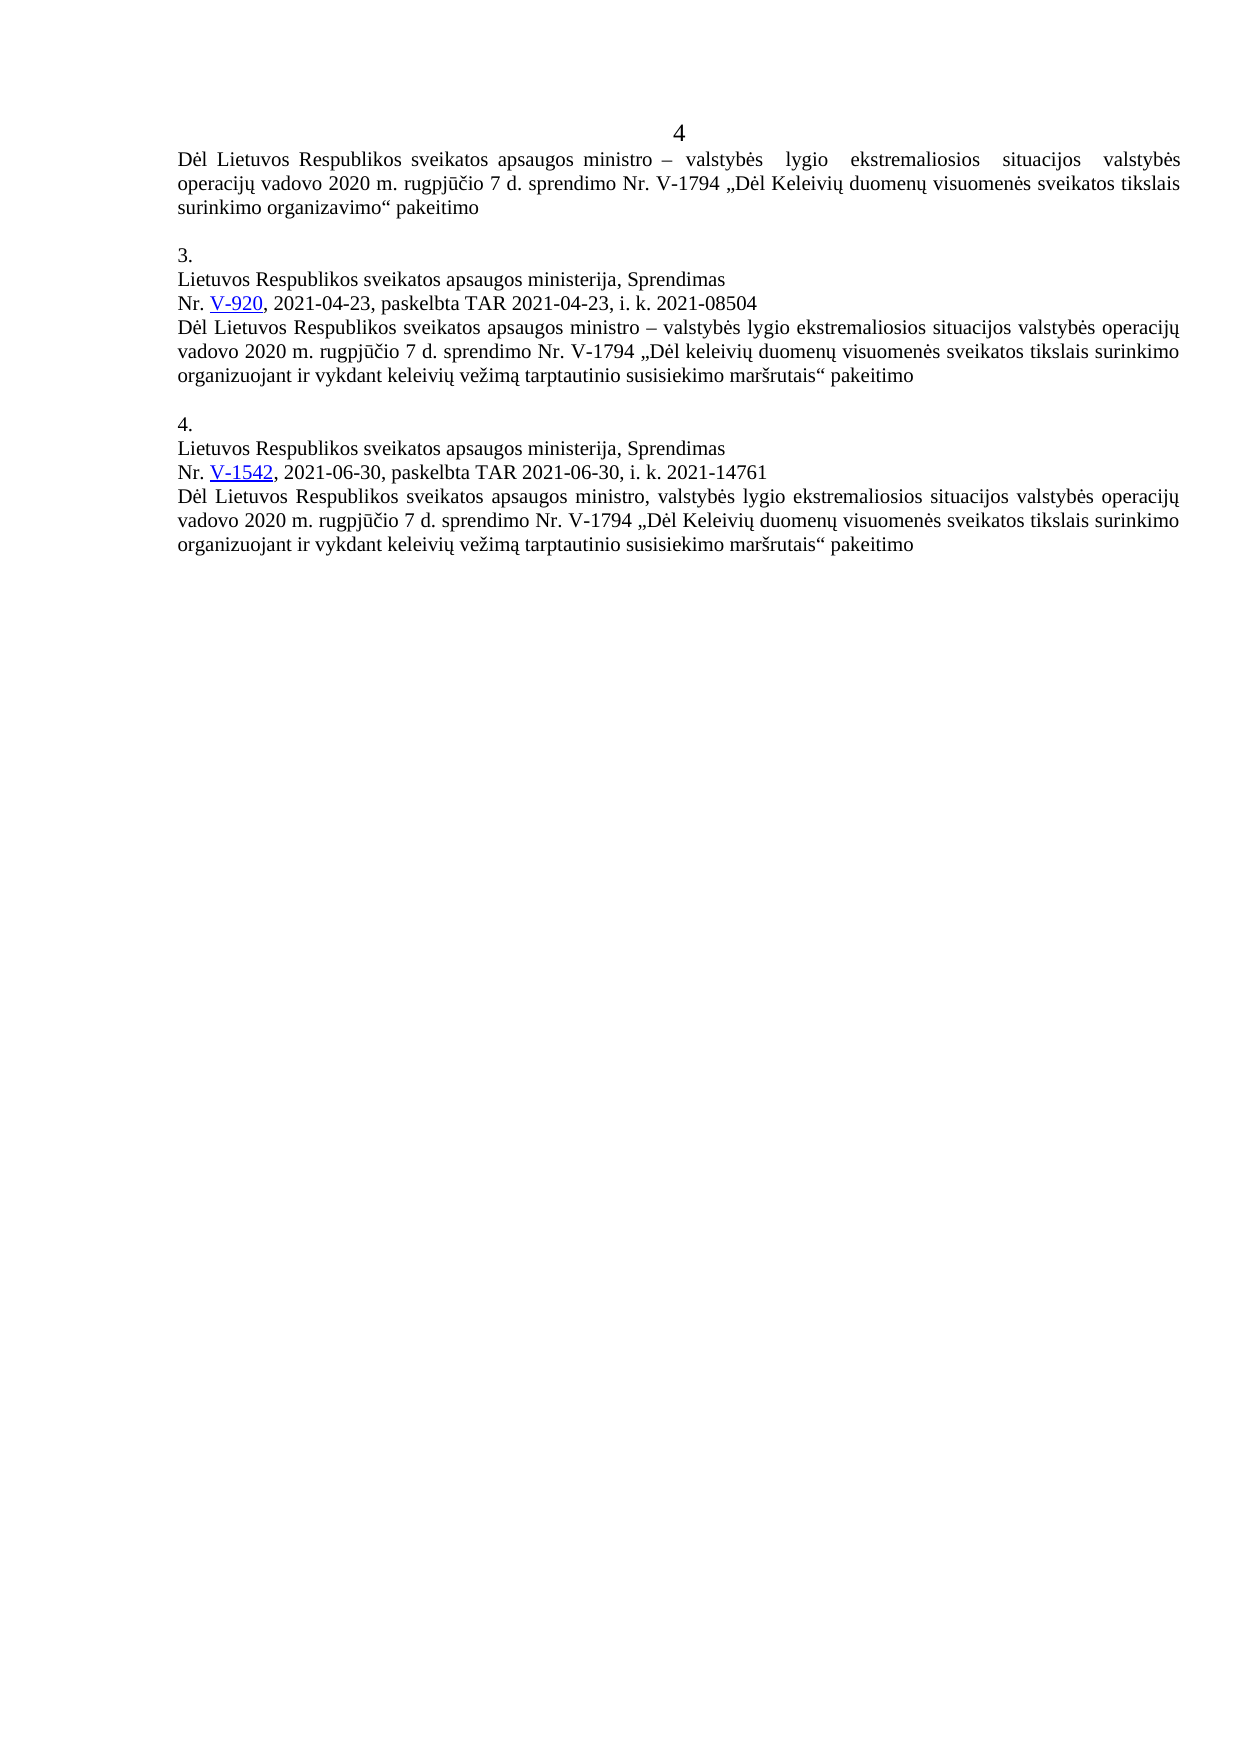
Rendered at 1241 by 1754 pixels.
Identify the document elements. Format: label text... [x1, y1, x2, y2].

text Dėl Lietuvos Respublikos sveikatos apsaugos ministro – valstybės lygio ekstremaliosios situacijos valstybės operacijų vadovo 2020 m. rugpjūčio 7 d. sprendimo Nr. V-1794 „Dėl Keleivių duomenų visuomenės sveikatos tikslais surinkimo organizavimo“ pakeitimo [177, 147, 1181, 219]
text Nr. V-1542, 2021-06-30, paskelbta TAR 2021-06-30, i. k. 2021-14761 [177, 460, 1181, 484]
text Dėl Lietuvos Respublikos sveikatos apsaugos ministro, valstybės lygio ekstremaliosios situacijos valstybės operacijų vadovo 2020 m. rugpjūčio 7 d. sprendimo Nr. V-1794 „Dėl Keleivių duomenų visuomenės sveikatos tikslais surinkimo organizuojant ir vykdant keleivių vežimą tarptautinio susisiekimo maršrutais“ pakeitimo [177, 484, 1181, 556]
text 4. [177, 412, 1181, 436]
text Lietuvos Respublikos sveikatos apsaugos ministerija, Sprendimas [177, 436, 1181, 460]
text Dėl Lietuvos Respublikos sveikatos apsaugos ministro – valstybės lygio ekstremaliosios situacijos valstybės operacijų vadovo 2020 m. rugpjūčio 7 d. sprendimo Nr. V-1794 „Dėl keleivių duomenų visuomenės sveikatos tikslais surinkimo organizuojant ir vykdant keleivių vežimą tarptautinio susisiekimo maršrutais“ pakeitimo [177, 315, 1181, 387]
text 3. [177, 243, 1181, 267]
text Lietuvos Respublikos sveikatos apsaugos ministerija, Sprendimas [177, 267, 1181, 291]
text Nr. V-920, 2021-04-23, paskelbta TAR 2021-04-23, i. k. 2021-08504 [177, 291, 1181, 315]
